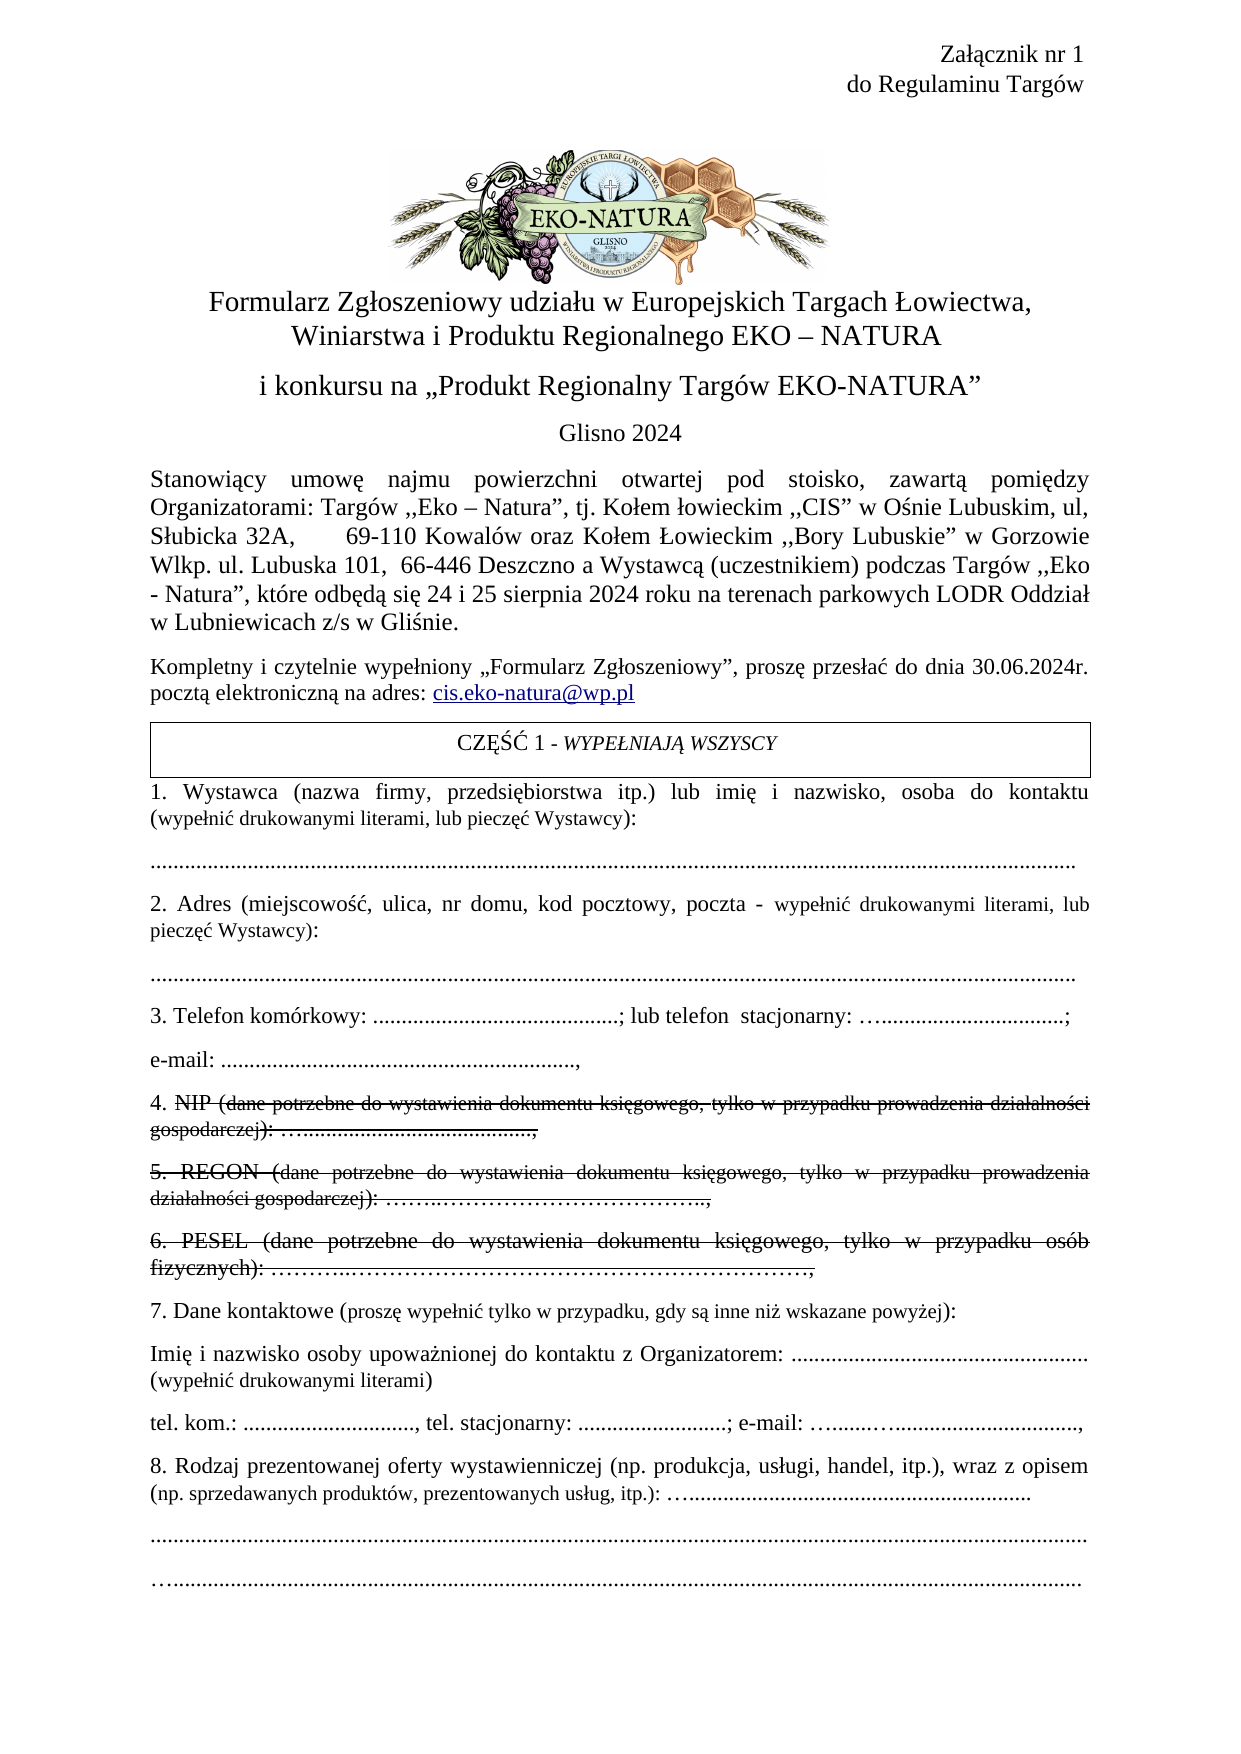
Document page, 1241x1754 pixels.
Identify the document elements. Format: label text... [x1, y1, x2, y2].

table_header CZĘŚĆ 1 - WYPEŁNIAJĄ WSZYSCY [151, 723, 1090, 777]
text Stanowiący umowę najmu powierzchni otwartej pod stoisko, zawartą pomiędzy Organizatorami: Targów ,,Eko – Natura”, tj. Kołem łowieckim ,,CIS” w Ośnie Lubuskim, ul, Słubicka 32A, 69-110 Kowalów oraz Kołem Łowieckim ,,Bory Lubuskie” w Gorzowie Wlkp. ul. Lubuska 101, 66-446 Deszczno a Wystawcą (uczestnikiem) podczas Targów ,,Eko - Natura”, które odbędą się 24 i 25 sierpnia 2024 roku na terenach parkowych LODR Oddział w Lubniewicach z/s w Gliśnie. [150, 464, 1090, 636]
text 8. Rodzaj prezentowanej oferty wystawienniczej (np. produkcja, usługi, handel, itp.), wraz z opisem (np. sprzedawanych produktów, prezentowanych usług, itp.): …............................................................ [150, 1452, 1090, 1505]
text .................................................................................................................................................................. [150, 959, 1090, 986]
text tel. kom.: .............................., tel. stacjonarny: ..........................; e-mail: ….......…................................, [150, 1409, 1090, 1436]
text .................................................................................................................................................................. [150, 847, 1090, 873]
text 4. NIP (dane potrzebne do wystawienia dokumentu księgowego, tylko w przypadku prowadzenia działalności gospodarczej): …........................................, [150, 1089, 1090, 1141]
text .................................................................................................................................................................... [150, 1522, 1090, 1548]
text Kompletny i czytelnie wypełniony „Formularz Zgłoszeniowy”, proszę przesłać do dnia 30.06.2024r. pocztą elektroniczną na adres: cis.eko-natura@wp.pl [150, 653, 1090, 706]
text 7. Dane kontaktowe (proszę wypełnić tylko w przypadku, gdy są inne niż wskazane powyżej): [150, 1297, 1090, 1323]
text Formularz Zgłoszeniowy udziału w Europejskich Targach Łowiectwa, Winiarstwa i Produktu Regionalnego EKO – NATURA [150, 150, 1090, 351]
text 6. PESEL (dane potrzebne do wystawienia dokumentu księgowego, tylko w przypadku osób fizycznych): ………..……………………………………………………, [150, 1243, 1090, 1280]
text e-mail: .............................................................., [150, 1046, 1090, 1072]
text 5. REGON (dane potrzebne do wystawienia dokumentu księgowego, tylko w przypadku prowadzenia działalności gospodarczej): ……..…………………………….., [150, 1174, 1090, 1211]
text …............................................................................................................................................................... [150, 1564, 1090, 1591]
text Glisno 2024 [150, 418, 1090, 447]
text 5. REGON (dane potrzebne do wystawienia dokumentu księgowego, tylko w przypadku prowadzenia działalności gospodarczej): ……..…………………………….., [150, 1158, 1090, 1173]
text 2. Adres (miejscowość, ulica, nr domu, kod pocztowy, poczta - wypełnić drukowanymi literami, lub pieczęć Wystawcy): [150, 890, 1090, 943]
text 1. Wystawca (nazwa firmy, przedsiębiorstwa itp.) lub imię i nazwisko, osoba do kontaktu (wypełnić drukowanymi literami, lub pieczęć Wystawcy): [150, 778, 1090, 831]
text i konkursu na „Produkt Regionalny Targów EKO-NATURA” [150, 368, 1090, 402]
text 6. PESEL (dane potrzebne do wystawienia dokumentu księgowego, tylko w przypadku osób fizycznych): ………..……………………………………………………, [150, 1227, 1090, 1242]
text 3. Telefon komórkowy: ...........................................; lub telefon stacjonarny: …................................; [150, 1003, 1090, 1029]
text Imię i nazwisko osoby upoważnionej do kontaktu z Organizatorem: .................................................... (wypełnić drukowanymi literami) [150, 1340, 1090, 1392]
